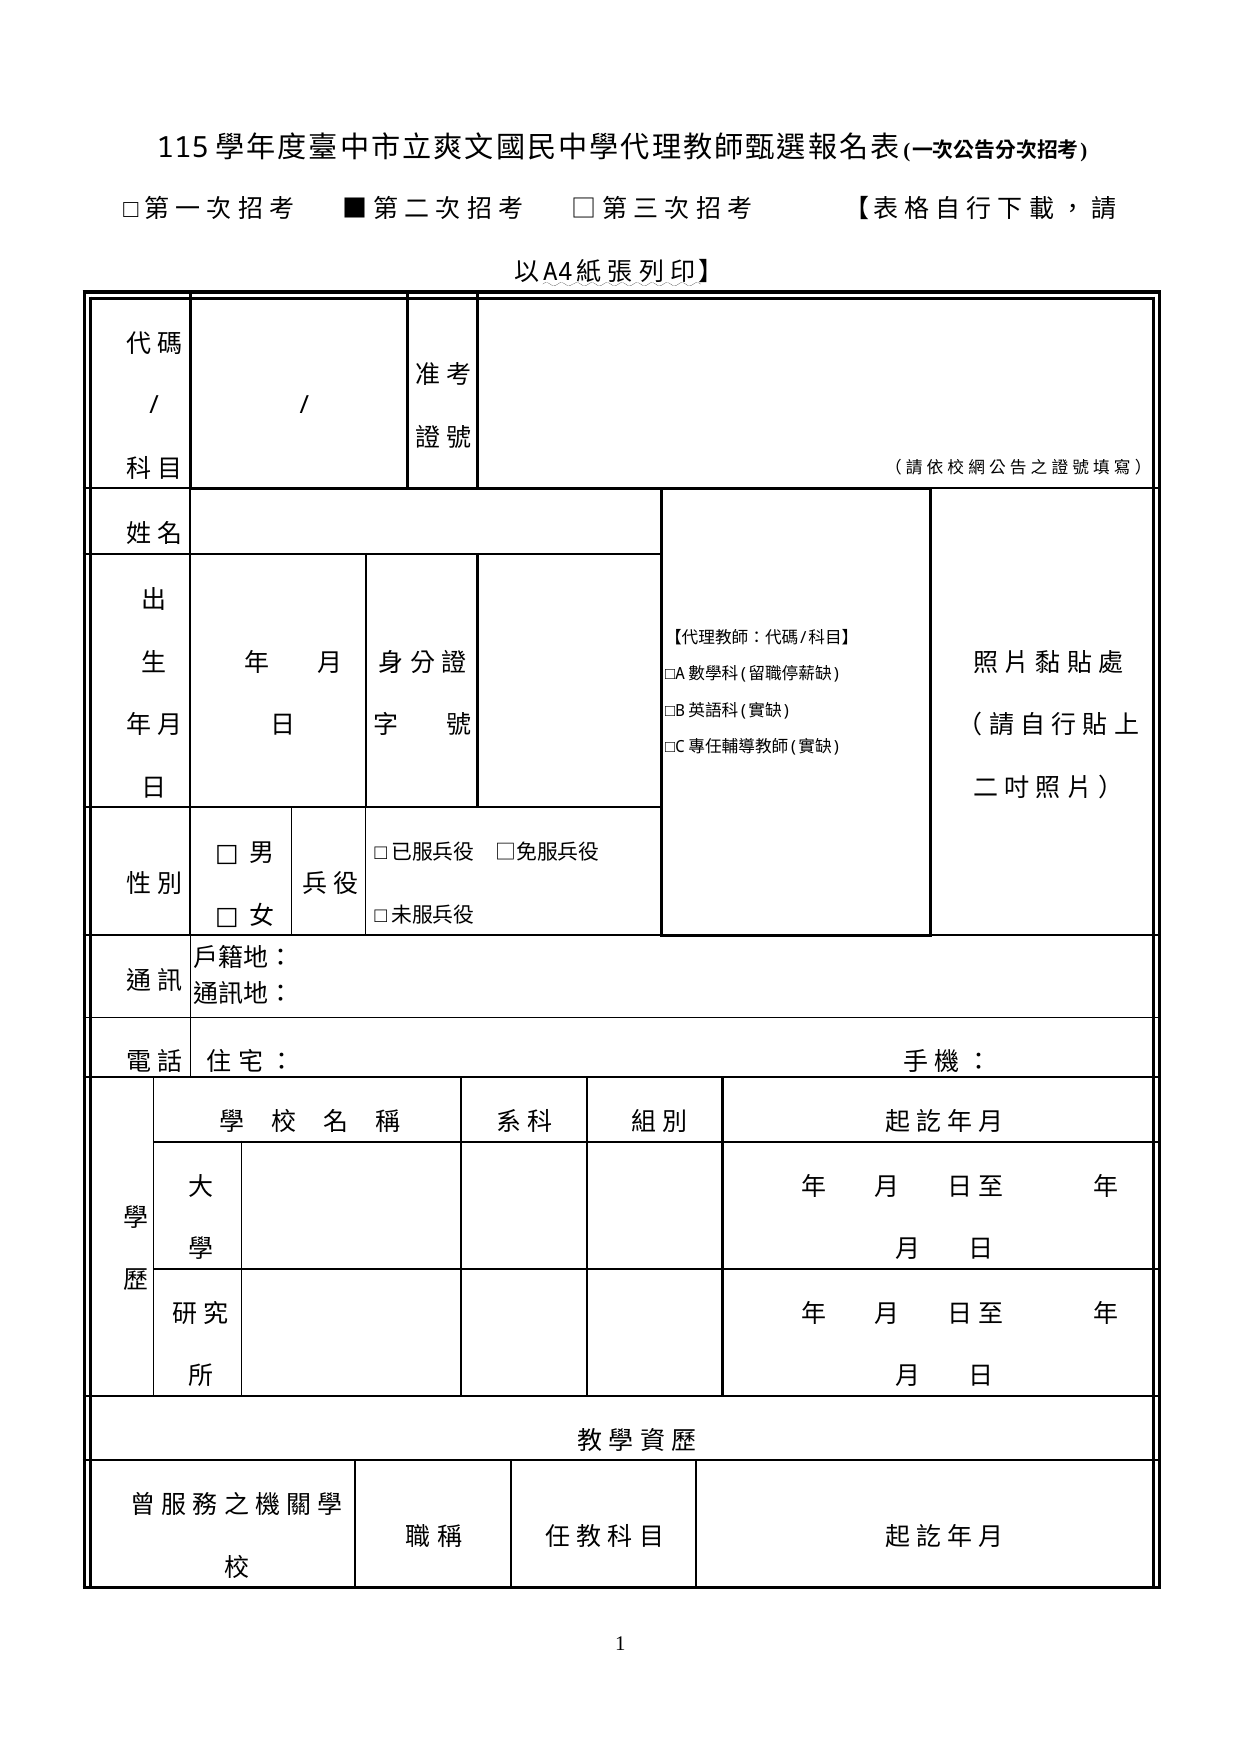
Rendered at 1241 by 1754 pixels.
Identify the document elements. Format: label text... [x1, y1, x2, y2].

table_cell 年 月 日至 年 月 日 [724, 1270, 1152, 1395]
table_cell [462, 1270, 586, 1395]
table_cell 照片黏貼處 （請自行貼上二吋照片） [932, 489, 1152, 934]
table_cell [242, 1270, 460, 1395]
table_cell 兵役 [292, 808, 365, 934]
table_cell 出 生 年月日 [92, 555, 189, 806]
table_header 代碼/ 科目 [87, 294, 189, 487]
table_cell 住宅： 手機： [191, 1018, 1152, 1076]
table_cell 系科 [462, 1078, 586, 1141]
table_header / [192, 300, 406, 487]
table_cell 身分證 字 號 [367, 555, 476, 806]
table_cell [462, 1143, 586, 1268]
table_header 准考證號 [409, 300, 476, 487]
table_cell 年 月 日至 年 月 日 [724, 1143, 1152, 1268]
table_cell 教學資歷 [92, 1397, 1152, 1459]
table_cell 學 歷 [92, 1078, 153, 1395]
table_cell 任教科目 [512, 1461, 695, 1586]
table_cell 研究所 [154, 1270, 241, 1395]
table_cell 年 月 日 [191, 555, 365, 806]
table_cell [588, 1270, 721, 1395]
table_cell [242, 1143, 460, 1268]
table_cell 姓名 [92, 489, 189, 553]
table_cell 曾服務之機關學校 [92, 1461, 354, 1586]
table_cell 學 校 名 稱 [154, 1078, 460, 1141]
table_cell 組別 [588, 1078, 721, 1141]
table_cell [191, 490, 660, 553]
text □第一次招考 ■第二次招考 □第三次招考 【表格自行下載，請以A4紙張列印】 [120, 165, 1120, 290]
table_cell 職稱 [356, 1461, 510, 1586]
table_cell [588, 1143, 721, 1268]
table_cell 通訊處 [92, 936, 190, 1017]
table_cell 性別 [92, 808, 189, 934]
table_cell □已服兵役 □免服兵役 □未服兵役 [366, 808, 660, 934]
table_cell 起訖年月 [724, 1078, 1152, 1141]
table_cell 【代理教師：代碼/科目】 □A數學科(留職停薪缺) □B英語科(實缺) □C專任輔導教師(實缺) [663, 490, 929, 934]
table_cell 大 學 [154, 1143, 241, 1268]
table_cell 電話 [92, 1018, 190, 1076]
text 115學年度臺中市立爽文國民中學代理教師甄選報名表(一次公告分次招考) [120, 103, 1120, 165]
table_header （請依校網公告之證號填寫） [479, 294, 1156, 487]
table_cell [479, 555, 660, 806]
table_cell 戶籍地： 通訊地： [191, 936, 1152, 1017]
table_cell 男 女 [191, 808, 291, 934]
table_cell 起訖年月 [697, 1461, 1152, 1586]
